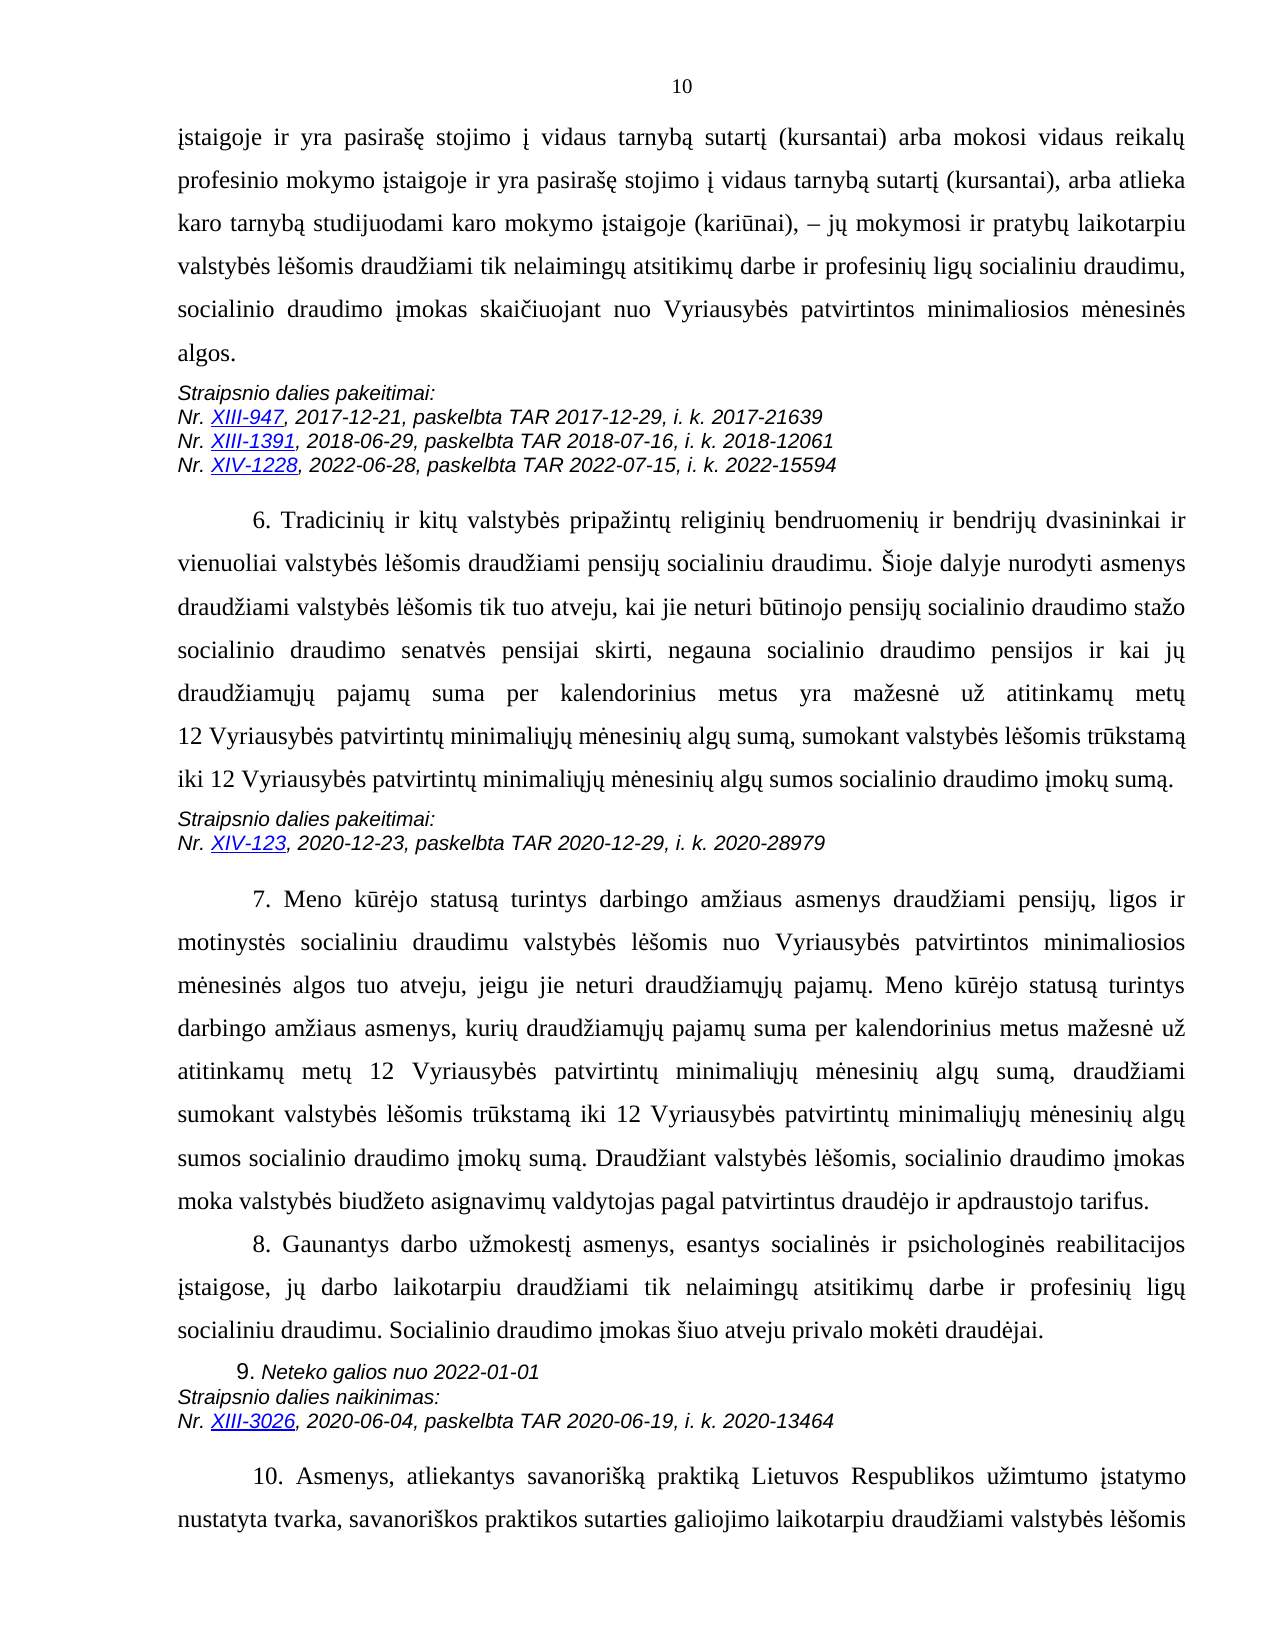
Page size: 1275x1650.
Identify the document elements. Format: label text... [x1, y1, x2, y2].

text Nr. XIII-947, 2017-12-21, paskelbta TAR 2017-12-29, i. k. 2017-21639 [177, 405, 1186, 429]
text Straipsnio dalies pakeitimai: [177, 807, 1186, 831]
text Straipsnio dalies naikinimas: [177, 1384, 1186, 1408]
text 9. Neteko galios nuo 2022-01-01 [177, 1358, 1186, 1384]
text Nr. XIV-123, 2020-12-23, paskelbta TAR 2020-12-29, i. k. 2020-28979 [177, 831, 1186, 855]
text 6. Tradicinių ir kitų valstybės pripažintų religinių bendruomenių ir bendrijų dvasininkai ir vienuoliai valstybės lėšomis draudžiami pensijų socialiniu draudimu. Šioje dalyje nurodyti asmenys draudžiami valstybės lėšomis tik tuo atveju, kai jie neturi būtinojo pensijų socialinio draudimo stažo socialinio draudimo senatvės pensijai skirti, negauna socialinio draudimo pensijos ir kai jų draudžiamųjų pajamų suma per kalendorinius metus yra mažesnė už atitinkamų metų 12 Vyriausybės patvirtintų minimaliųjų mėnesinių algų sumą, sumokant valstybės lėšomis trūkstamą iki 12 Vyriausybės patvirtintų minimaliųjų mėnesinių algų sumos socialinio draudimo įmokų sumą. [177, 505, 1186, 793]
text Nr. XIII-1391, 2018-06-29, paskelbta TAR 2018-07-16, i. k. 2018-12061 [177, 429, 1186, 453]
text įstaigoje ir yra pasirašę stojimo į vidaus tarnybą sutartį (kursantai) arba mokosi vidaus reikalų profesinio mokymo įstaigoje ir yra pasirašę stojimo į vidaus tarnybą sutartį (kursantai), arba atlieka karo tarnybą studijuodami karo mokymo įstaigoje (kariūnai), – jų mokymosi ir pratybų laikotarpiu valstybės lėšomis draudžiami tik nelaimingų atsitikimų darbe ir profesinių ligų socialiniu draudimu, socialinio draudimo įmokas skaičiuojant nuo Vyriausybės patvirtintos minimaliosios mėnesinės algos. [177, 122, 1186, 366]
text 10. Asmenys, atliekantys savanorišką praktiką Lietuvos Respublikos užimtumo įstatymo nustatyta tvarka, savanoriškos praktikos sutarties galiojimo laikotarpiu draudžiami valstybės lėšomis [177, 1461, 1186, 1533]
text Straipsnio dalies pakeitimai: [177, 381, 1186, 405]
text Nr. XIII-3026, 2020-06-04, paskelbta TAR 2020-06-19, i. k. 2020-13464 [177, 1408, 1186, 1432]
text 8. Gaunantys darbo užmokestį asmenys, esantys socialinės ir psichologinės reabilitacijos įstaigose, jų darbo laikotarpiu draudžiami tik nelaimingų atsitikimų darbe ir profesinių ligų socialiniu draudimu. Socialinio draudimo įmokas šiuo atveju privalo mokėti draudėjai. [177, 1229, 1186, 1344]
text Nr. XIV-1228, 2022-06-28, paskelbta TAR 2022-07-15, i. k. 2022-15594 [177, 453, 1186, 477]
text 7. Meno kūrėjo statusą turintys darbingo amžiaus asmenys draudžiami pensijų, ligos ir motinystės socialiniu draudimu valstybės lėšomis nuo Vyriausybės patvirtintos minimaliosios mėnesinės algos tuo atveju, jeigu jie neturi draudžiamųjų pajamų. Meno kūrėjo statusą turintys darbingo amžiaus asmenys, kurių draudžiamųjų pajamų suma per kalendorinius metus mažesnė už atitinkamų metų 12 Vyriausybės patvirtintų minimaliųjų mėnesinių algų sumą, draudžiami sumokant valstybės lėšomis trūkstamą iki 12 Vyriausybės patvirtintų minimaliųjų mėnesinių algų sumos socialinio draudimo įmokų sumą. Draudžiant valstybės lėšomis, socialinio draudimo įmokas moka valstybės biudžeto asignavimų valdytojas pagal patvirtintus draudėjo ir apdraustojo tarifus. [177, 884, 1186, 1214]
